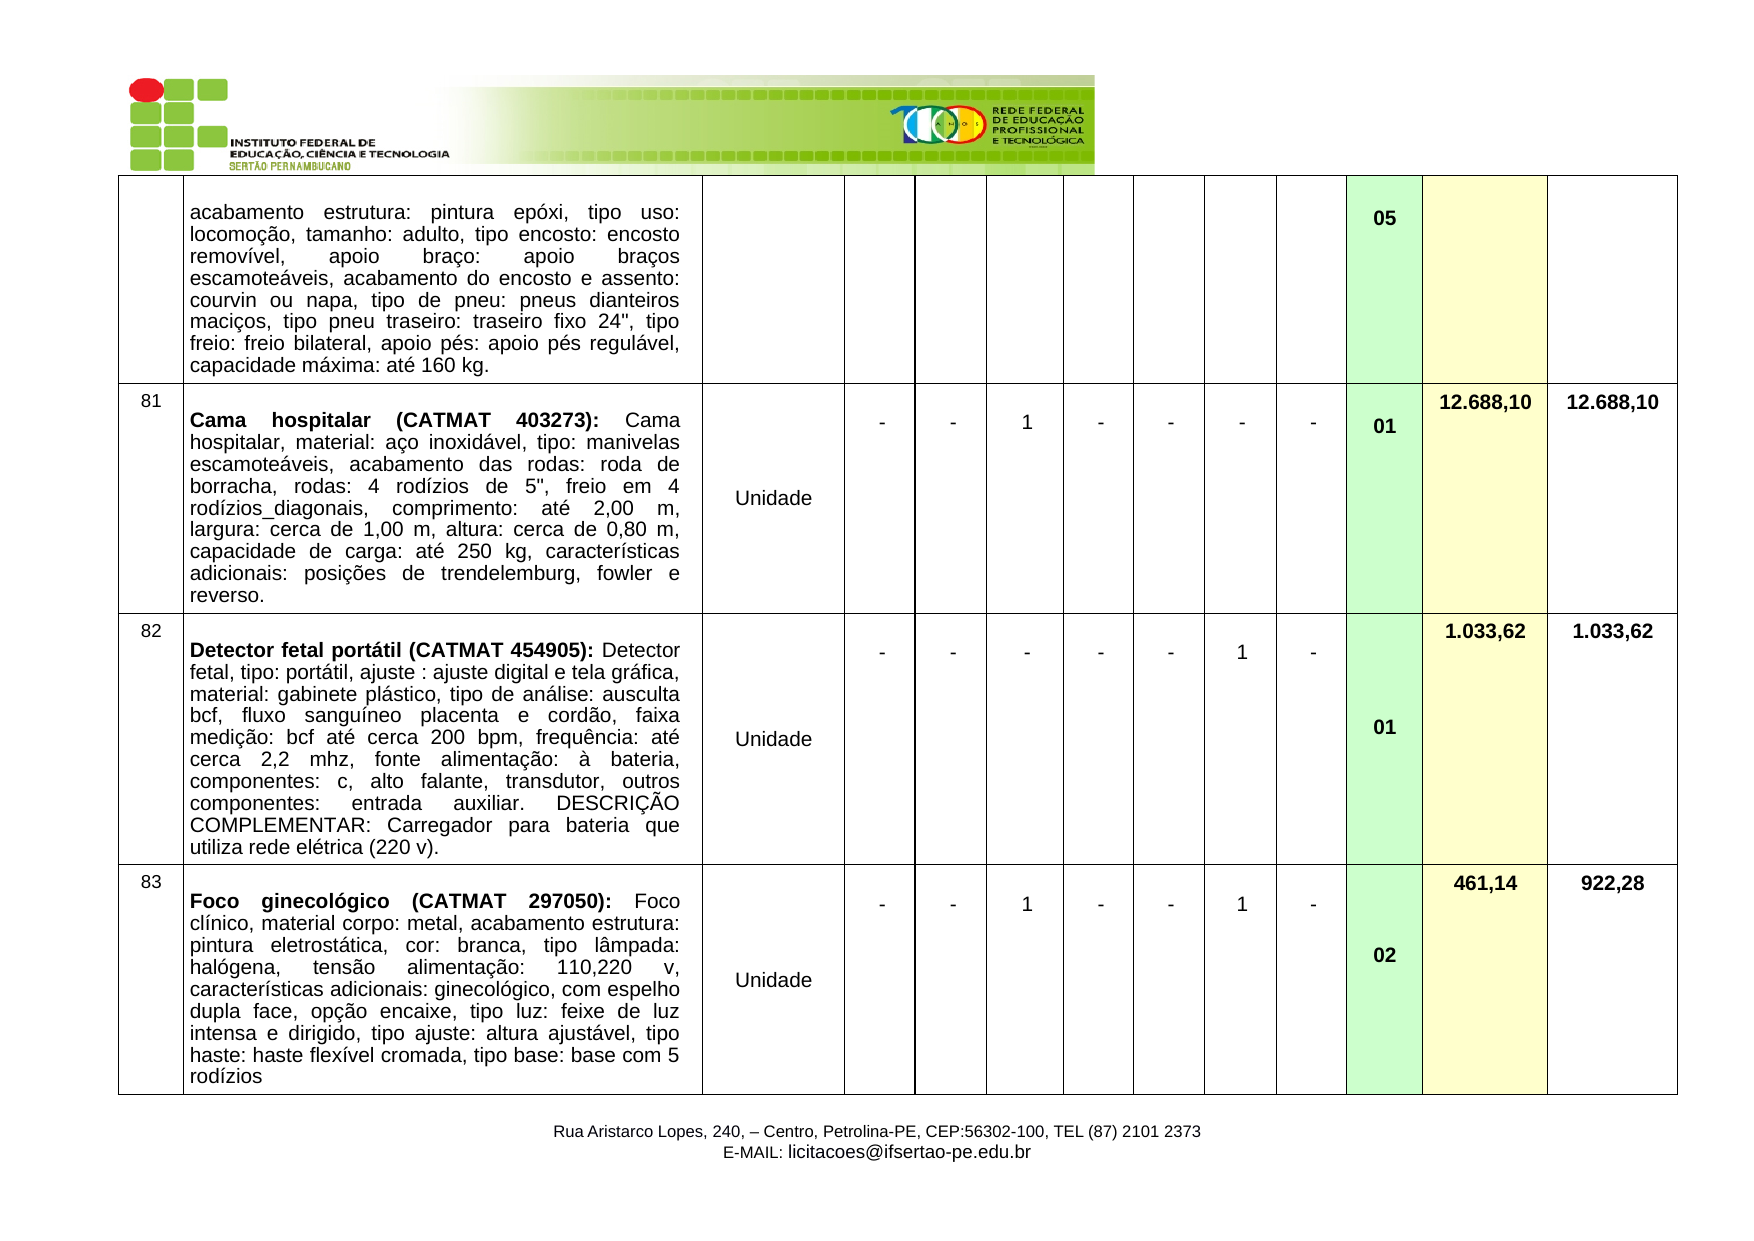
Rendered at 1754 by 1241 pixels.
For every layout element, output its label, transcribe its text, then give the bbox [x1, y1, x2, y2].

table_cell 01 [1347, 384, 1422, 613]
table_cell 02 [1347, 865, 1422, 1094]
table_cell Unidade [703, 614, 844, 864]
table_cell - [1205, 384, 1276, 613]
table_cell - [1277, 865, 1346, 1094]
table_cell - [916, 614, 986, 864]
picture [118, 75, 1095, 175]
table_cell - [845, 865, 914, 1094]
table_cell 1 [987, 384, 1063, 613]
table_cell - [1064, 384, 1133, 613]
table_cell - [1064, 614, 1133, 864]
table_cell - [845, 384, 914, 613]
table_cell - [1205, 176, 1276, 383]
table_cell Foco ginecológico (CATMAT 297050): Foco clínico, material corpo: metal, acabamento estrutura: pintura eletrostática, cor: branca, tipo lâmpada: halógena, tensão alimentação: 110,220 v, características adicionais: ginecológico, com espelho dupla face, opção encaixe, tipo luz: feixe de luz intensa e dirigido, tipo ajuste: altura ajustável, tipo haste: haste flexível cromada, tipo base: base com 5 rodízios [184, 865, 702, 1094]
table_cell [1134, 176, 1204, 383]
table_cell [1277, 176, 1346, 383]
table_cell 1 [1205, 614, 1276, 864]
table_cell 01 [1347, 614, 1422, 864]
table_cell 461,14 [1423, 865, 1547, 1094]
table_cell [1423, 176, 1547, 383]
table_cell Unidade [703, 865, 844, 1094]
table_cell - [916, 176, 986, 383]
table_cell - [916, 384, 986, 613]
table_cell 81 [119, 384, 183, 613]
table_cell 12.688,10 [1423, 384, 1547, 613]
table_cell 1 [987, 865, 1063, 1094]
table_cell - [1277, 614, 1346, 864]
table_cell - [987, 614, 1063, 864]
table_cell [119, 176, 183, 383]
table_cell 1.033,62 [1423, 614, 1547, 864]
table_cell - [1064, 865, 1133, 1094]
table_cell - [1134, 384, 1204, 613]
table_cell [1548, 176, 1677, 383]
table_cell Unidade [703, 384, 844, 613]
table_cell [703, 176, 844, 383]
table_cell - [1277, 384, 1346, 613]
table_cell Cama hospitalar (CATMAT 403273): Cama hospitalar, material: aço inoxidável, tipo: manivelas escamoteáveis, acabamento das rodas: roda de borracha, rodas: 4 rodízios de 5", freio em 4 rodízios_diagonais, comprimento: até 2,00 m, largura: cerca de 1,00 m, altura: cerca de 0,80 m, capacidade de carga: até 250 kg, características adicionais: posições de trendelemburg, fowler e reverso. [184, 384, 702, 613]
table_cell - [916, 865, 986, 1094]
table_cell 1.033,62 [1548, 614, 1677, 864]
table_cell - [987, 176, 1063, 383]
table_cell [845, 176, 914, 383]
table_cell [1064, 176, 1133, 383]
table_cell 1 [1205, 865, 1276, 1094]
table_cell 82 [119, 614, 183, 864]
table_cell acabamento estrutura: pintura epóxi, tipo uso: locomoção, tamanho: adulto, tipo encosto: encosto removível, apoio braço: apoio braços escamoteáveis, acabamento do encosto e assento: courvin ou napa, tipo de pneu: pneus dianteiros maciços, tipo pneu traseiro: traseiro fixo 24", tipo freio: freio bilateral, apoio pés: apoio pés regulável, capacidade máxima: até 160 kg. [184, 176, 702, 383]
table_cell 922,28 [1548, 865, 1677, 1094]
table_cell 83 [119, 865, 183, 1094]
table_cell 05 [1347, 176, 1422, 383]
table_cell 12.688,10 [1548, 384, 1677, 613]
table_cell - [1134, 865, 1204, 1094]
table_cell Detector fetal portátil (CATMAT 454905): Detector fetal, tipo: portátil, ajuste : ajuste digital e tela gráfica, material: gabinete plástico, tipo de análise: ausculta bcf, fluxo sanguíneo placenta e cordão, faixa medição: bcf até cerca 200 bpm, frequência: até cerca 2,2 mhz, fonte alimentação: à bateria, componentes: c, alto falante, transdutor, outros componentes: entrada auxiliar. DESCRIÇÃO COMPLEMENTAR: Carregador para bateria que utiliza rede elétrica (220 v). [184, 614, 702, 864]
table_cell - [845, 614, 914, 864]
table_cell - [1134, 614, 1204, 864]
